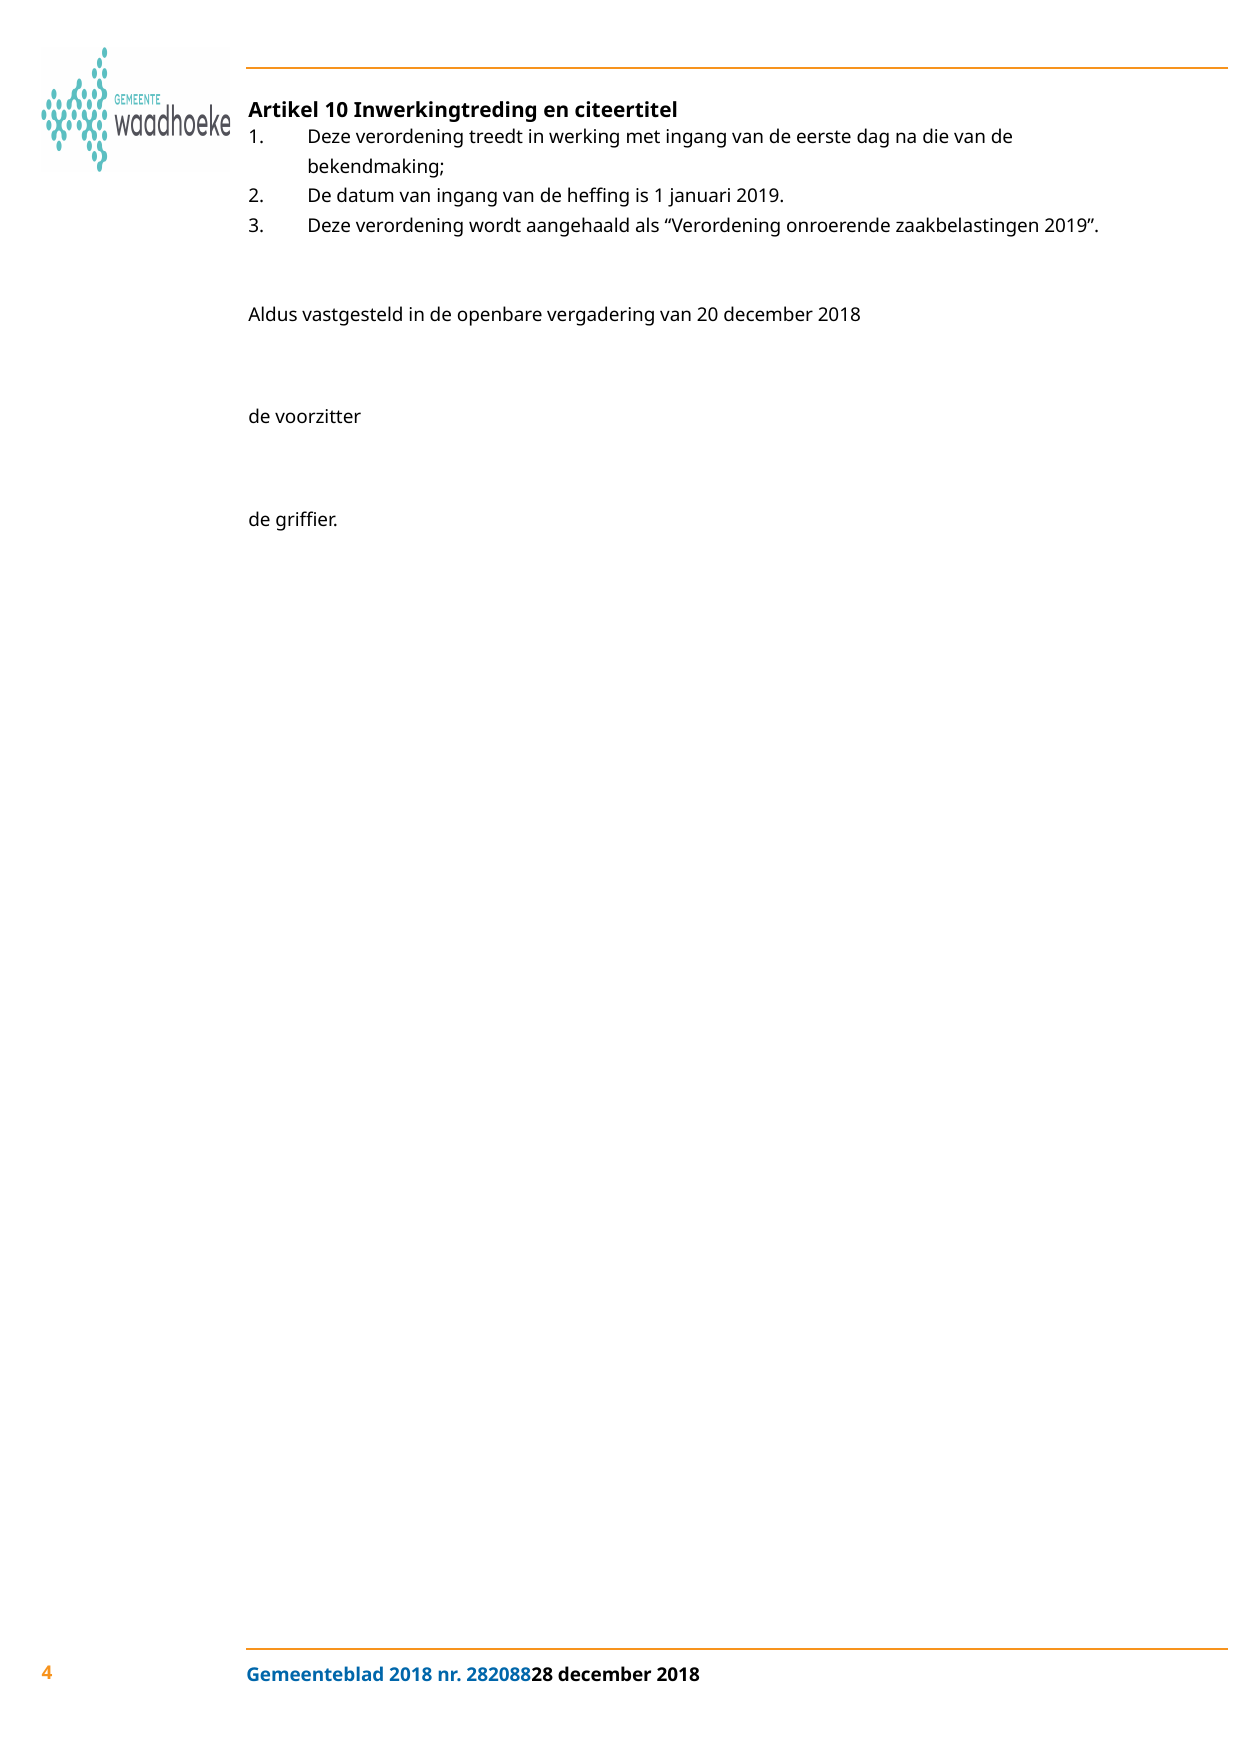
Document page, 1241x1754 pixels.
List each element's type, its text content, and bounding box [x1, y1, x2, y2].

text de griffier. [248, 507, 1152, 532]
text de voorzitter [248, 404, 1152, 429]
list De datum van ingang van de heffing is 1 januari 2019. [248, 182, 1152, 208]
list Deze verordening wordt aangehaald als “Verordening onroerende zaakbelastingen 2019”. [248, 212, 1152, 238]
text Aldus vastgesteld in de openbare vergadering van 20 december 2018 [248, 301, 1152, 326]
list Deze verordening treedt in werking met ingang van de eerste dag na die van de bekendmaking; [248, 123, 1152, 178]
picture [41, 47, 231, 172]
text Artikel 10 Inwerkingtreding en citeertitel [248, 95, 1152, 123]
